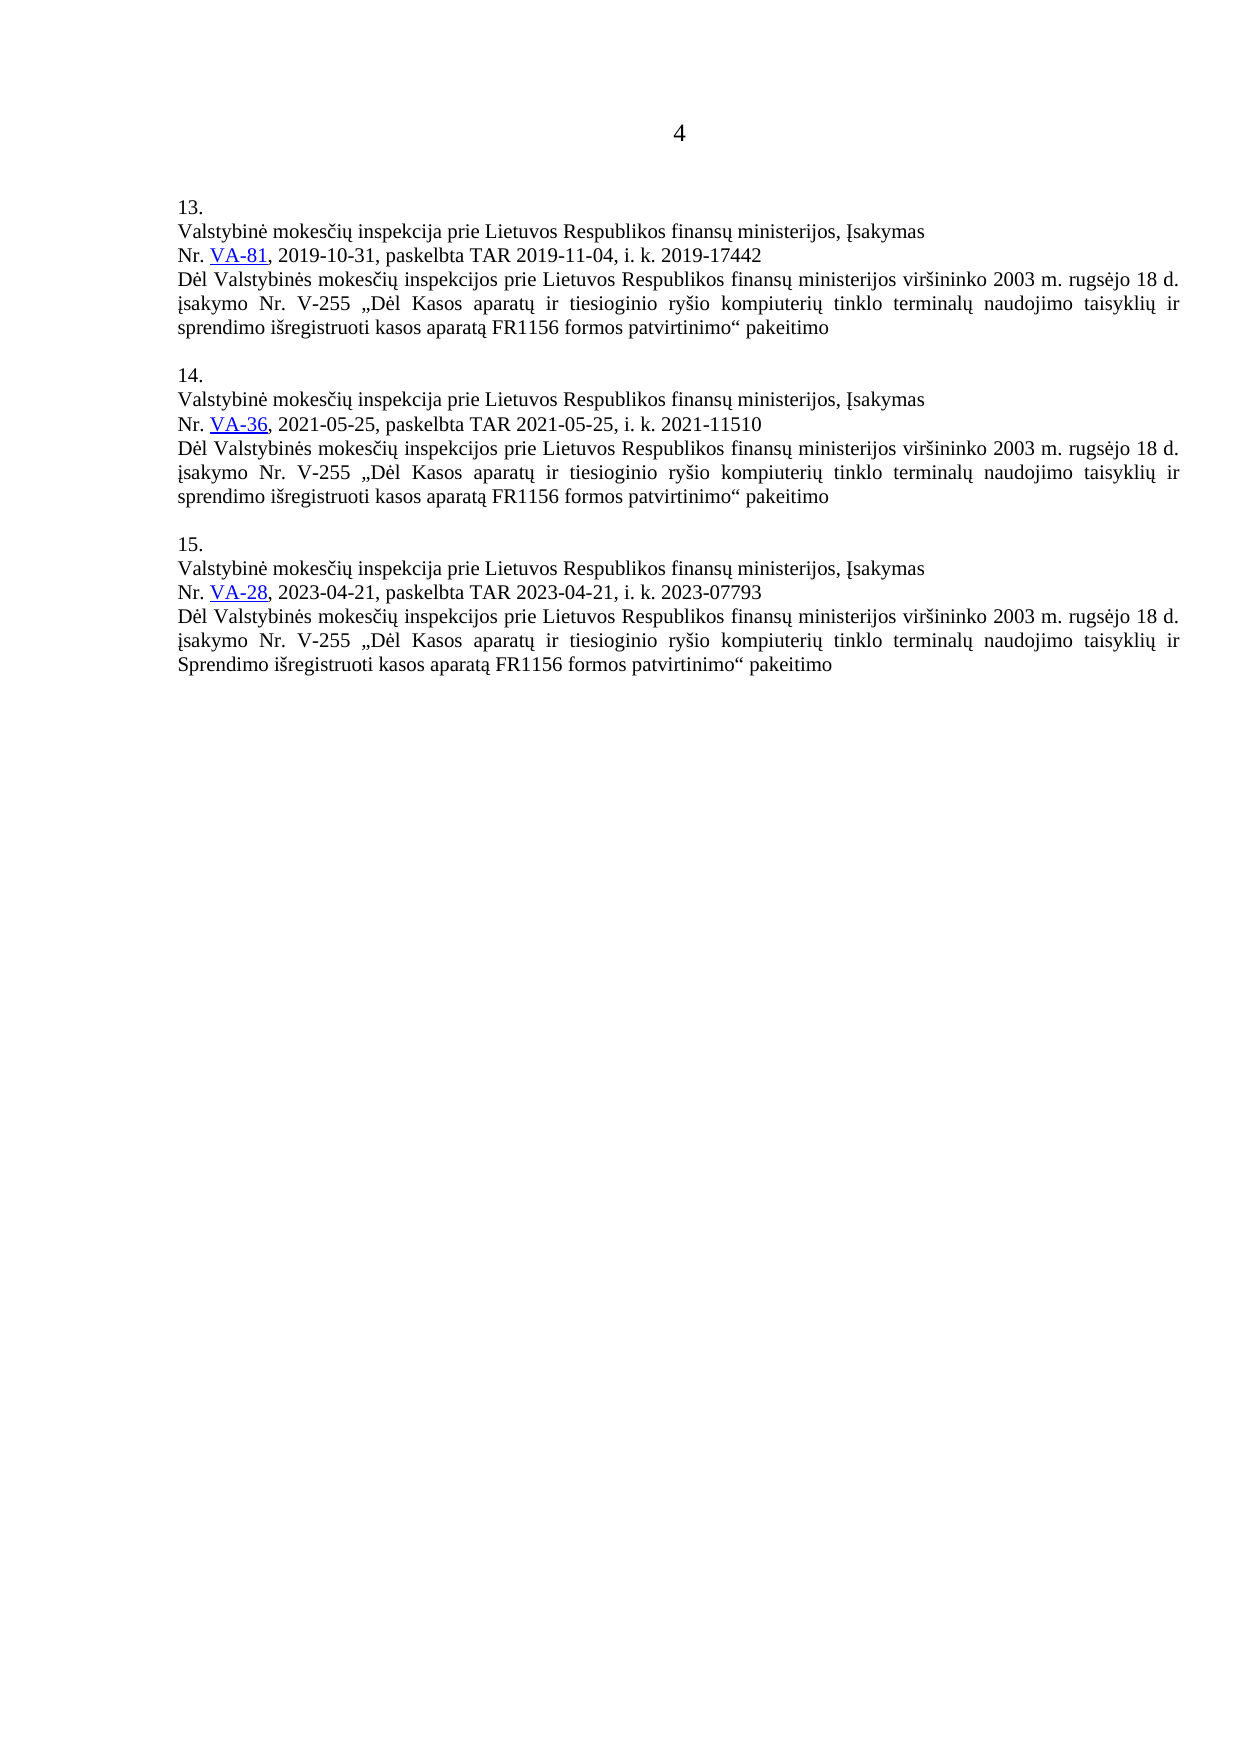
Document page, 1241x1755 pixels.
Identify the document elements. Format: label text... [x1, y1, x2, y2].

text 15. [177, 532, 1181, 556]
text Dėl Valstybinės mokesčių inspekcijos prie Lietuvos Respublikos finansų ministerijos viršininko 2003 m. rugsėjo 18 d. įsakymo Nr. V-255 „Dėl Kasos aparatų ir tiesioginio ryšio kompiuterių tinklo terminalų naudojimo taisyklių ir sprendimo išregistruoti kasos aparatą FR1156 formos patvirtinimo“ pakeitimo [177, 267, 1181, 339]
text Nr. VA-28, 2023-04-21, paskelbta TAR 2023-04-21, i. k. 2023-07793 [177, 580, 1181, 604]
text 14. [177, 363, 1181, 387]
text Nr. VA-81, 2019-10-31, paskelbta TAR 2019-11-04, i. k. 2019-17442 [177, 243, 1181, 267]
text Nr. VA-36, 2021-05-25, paskelbta TAR 2021-05-25, i. k. 2021-11510 [177, 411, 1181, 436]
text 13. [177, 195, 1181, 219]
text Dėl Valstybinės mokesčių inspekcijos prie Lietuvos Respublikos finansų ministerijos viršininko 2003 m. rugsėjo 18 d. įsakymo Nr. V-255 „Dėl Kasos aparatų ir tiesioginio ryšio kompiuterių tinklo terminalų naudojimo taisyklių ir Sprendimo išregistruoti kasos aparatą FR1156 formos patvirtinimo“ pakeitimo [177, 604, 1181, 676]
text Dėl Valstybinės mokesčių inspekcijos prie Lietuvos Respublikos finansų ministerijos viršininko 2003 m. rugsėjo 18 d. įsakymo Nr. V-255 „Dėl Kasos aparatų ir tiesioginio ryšio kompiuterių tinklo terminalų naudojimo taisyklių ir sprendimo išregistruoti kasos aparatą FR1156 formos patvirtinimo“ pakeitimo [177, 436, 1181, 508]
text Valstybinė mokesčių inspekcija prie Lietuvos Respublikos finansų ministerijos, Įsakymas [177, 387, 1181, 411]
text Valstybinė mokesčių inspekcija prie Lietuvos Respublikos finansų ministerijos, Įsakymas [177, 556, 1181, 580]
text Valstybinė mokesčių inspekcija prie Lietuvos Respublikos finansų ministerijos, Įsakymas [177, 219, 1181, 243]
